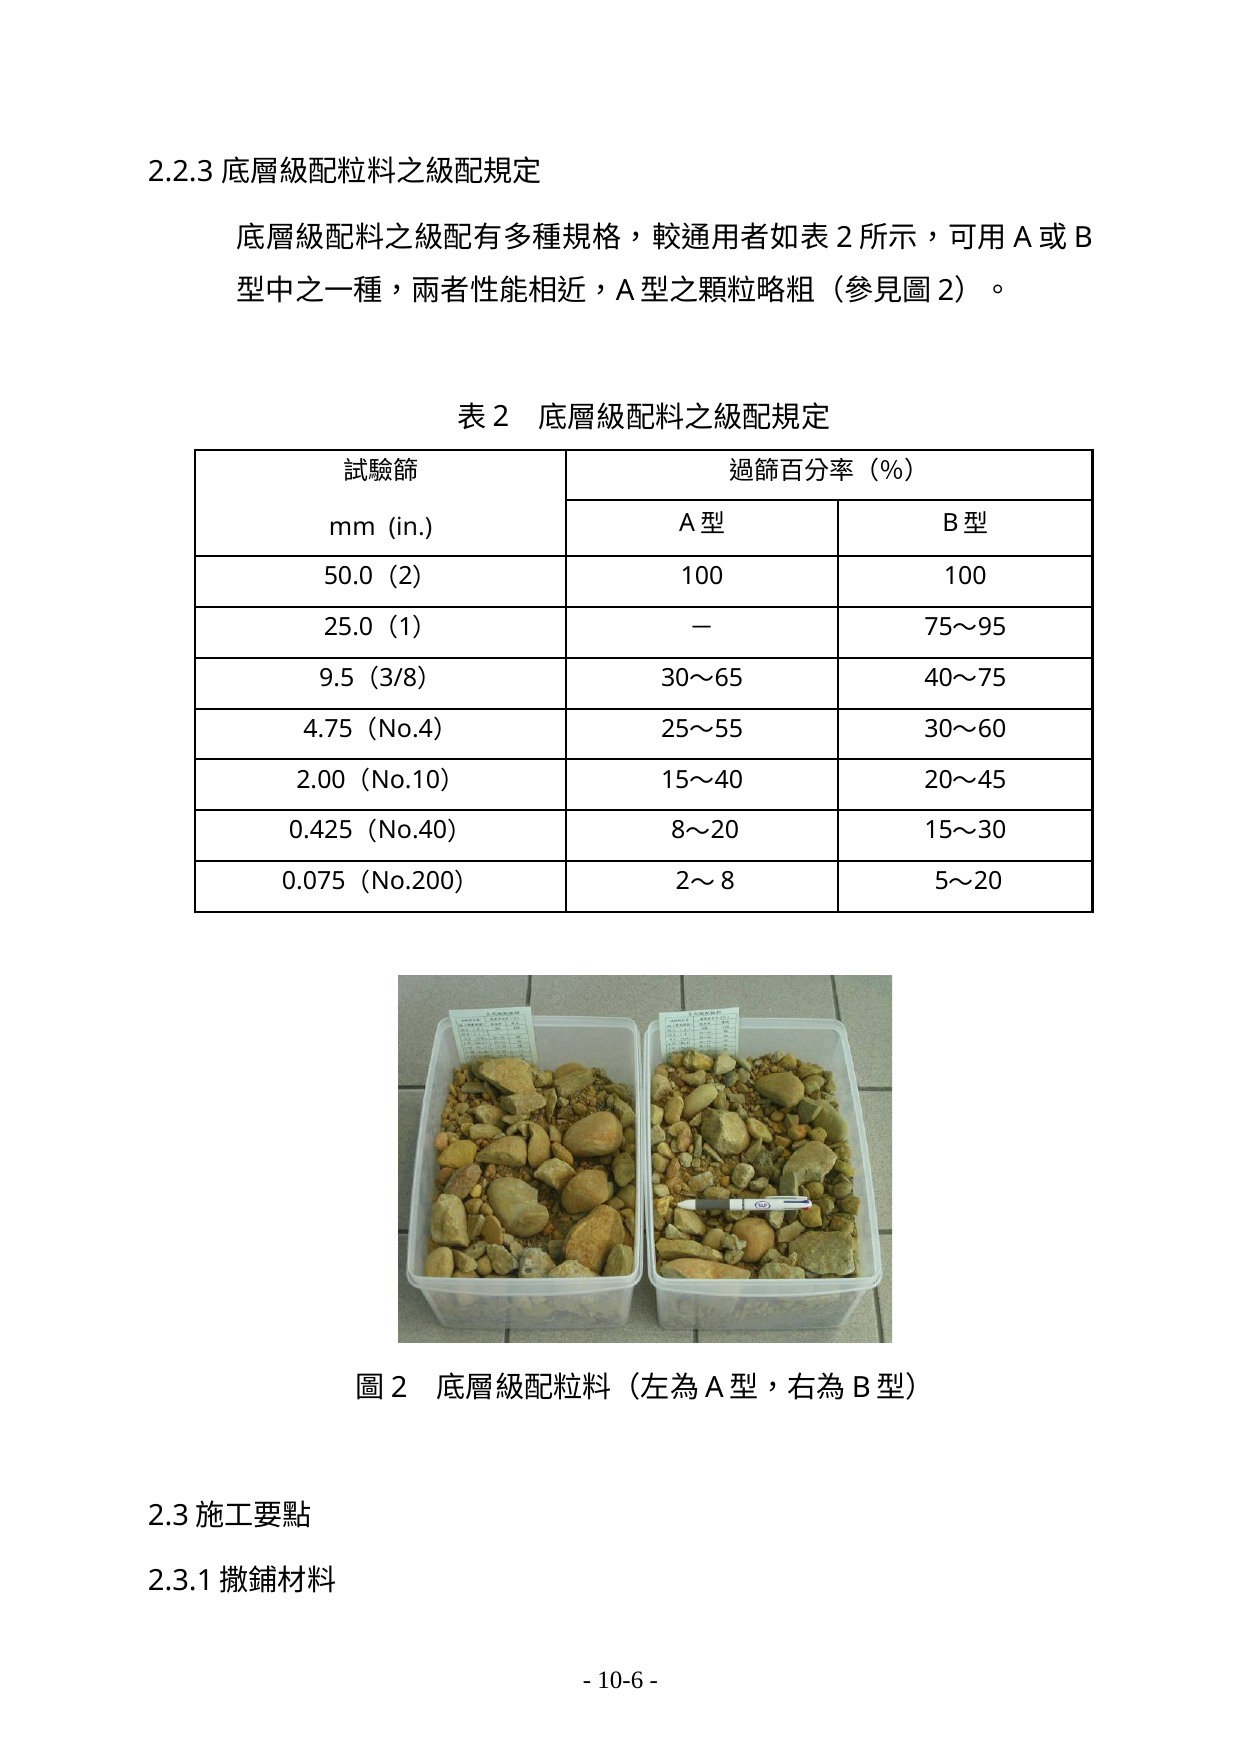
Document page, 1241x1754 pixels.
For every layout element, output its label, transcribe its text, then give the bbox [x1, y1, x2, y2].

table_cell 2.00（No.10） [196, 760, 565, 809]
table_cell 8～20 [567, 811, 837, 860]
table_cell A型 [567, 501, 837, 555]
table_cell 25.0（1） [196, 608, 565, 657]
table_cell 過篩百分率（％） [567, 451, 1091, 499]
table_cell 15～40 [567, 760, 837, 809]
text 底層級配料之級配有多種規格，較通用者如表2所示，可用A或B型中之一種，兩者性能相近，A型之顆粒略粗（參見圖2）。 [236, 213, 1092, 308]
table_cell B型 [839, 501, 1091, 555]
table_cell 5～20 [839, 862, 1091, 911]
subtitle 2.3.1撒鋪材料 [148, 1557, 1092, 1599]
table_cell 試驗篩 mm (in.) [196, 451, 565, 555]
table_cell 20～45 [839, 760, 1091, 809]
text 圖2 底層級配粒料（左為A型，右為B型） [198, 1364, 1092, 1406]
table_cell 40～75 [839, 659, 1091, 707]
table_cell 30～65 [567, 659, 837, 707]
table_cell 25～55 [567, 710, 837, 758]
table_cell 9.5（3/8） [196, 659, 565, 707]
table_cell 30～60 [839, 710, 1091, 758]
table_cell 0.425（No.40） [196, 811, 565, 860]
table_cell 75～95 [839, 608, 1091, 657]
subtitle 2.2.3 底層級配粒料之級配規定 [148, 148, 1092, 190]
subtitle 2.3施工要點 [148, 1491, 1092, 1534]
table_cell － [567, 608, 837, 657]
picture [398, 975, 893, 1343]
table_cell 2～ 8 [567, 862, 837, 911]
table_cell 50.0（2） [196, 557, 565, 606]
table_cell 100 [839, 557, 1091, 606]
table_header 表2 底層級配料之級配規定 [195, 394, 1092, 448]
table_cell 15～30 [839, 811, 1091, 860]
table_cell 4.75（No.4） [196, 710, 565, 758]
table_cell 100 [567, 557, 837, 606]
table_cell 0.075（No.200） [196, 862, 565, 911]
